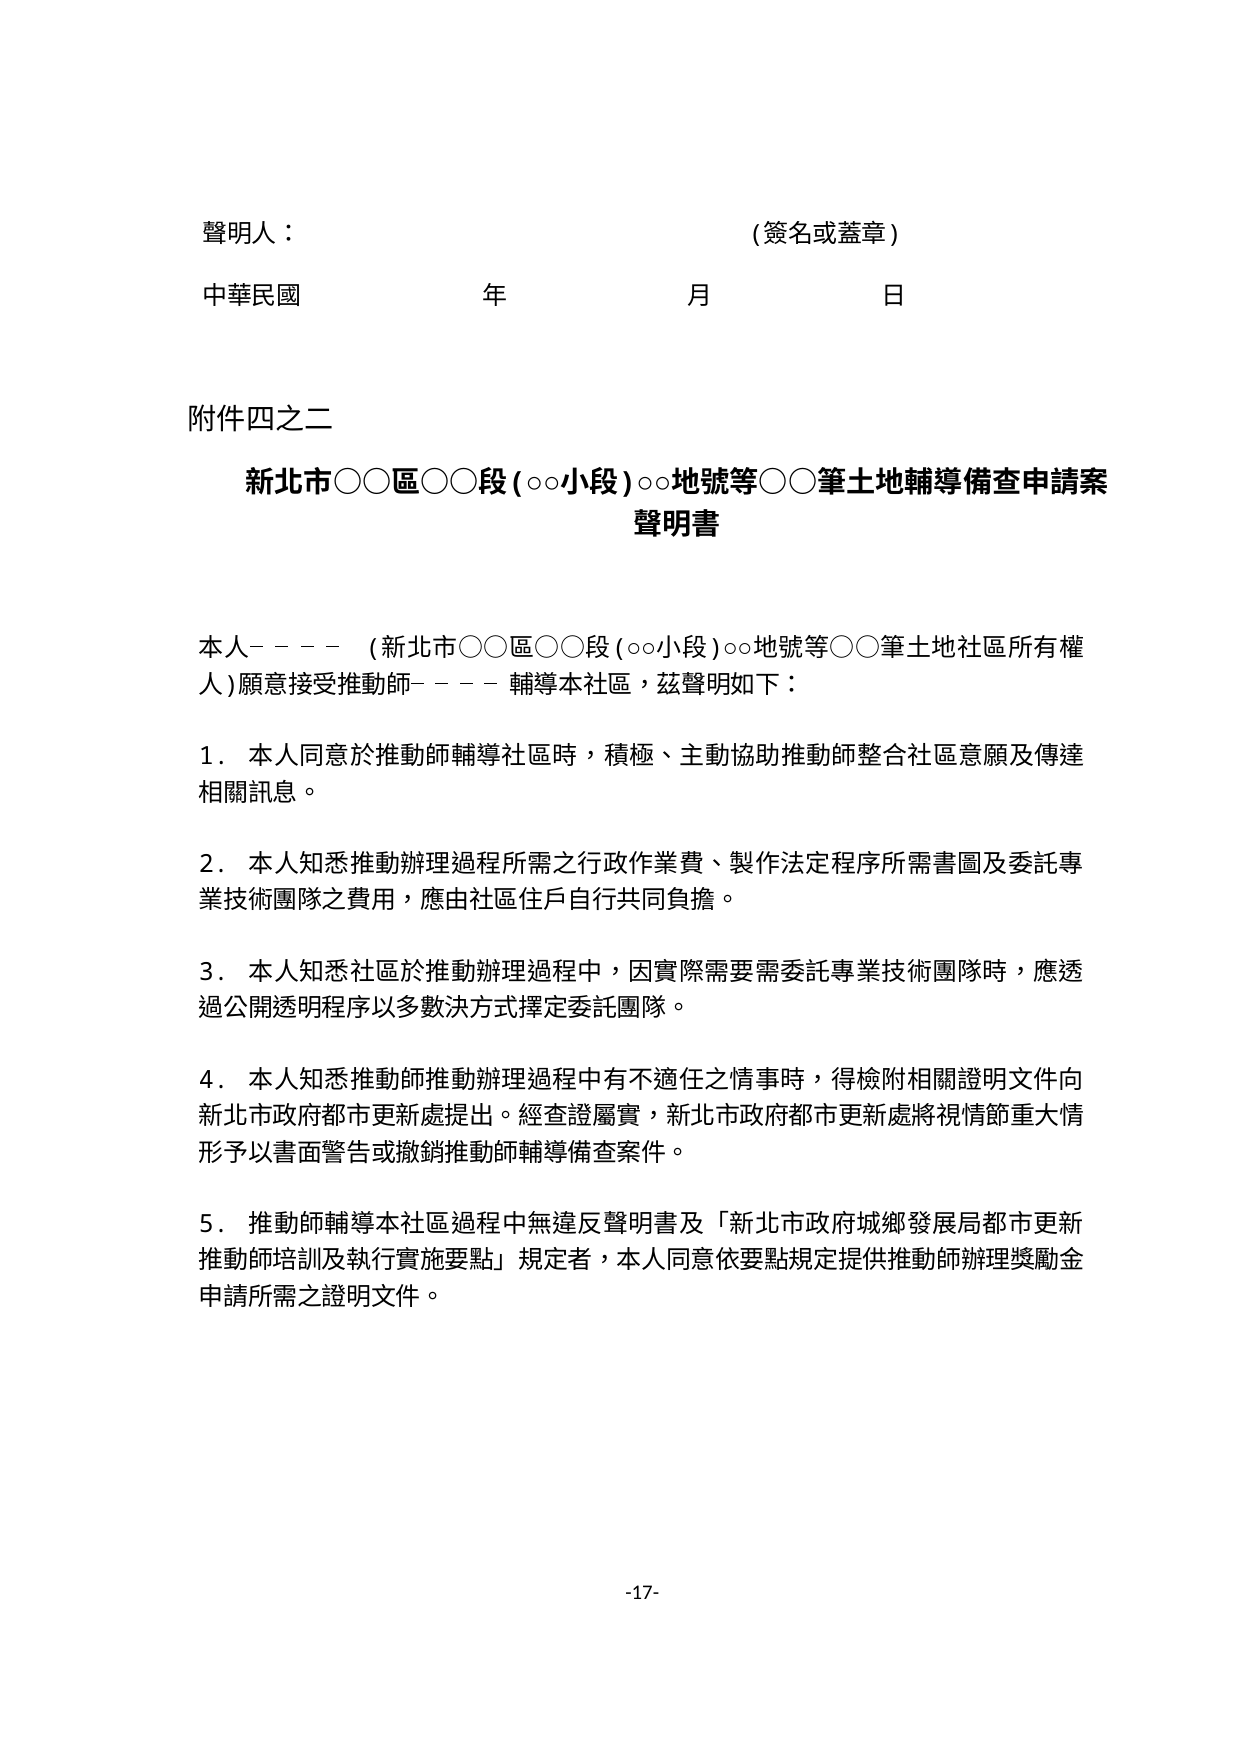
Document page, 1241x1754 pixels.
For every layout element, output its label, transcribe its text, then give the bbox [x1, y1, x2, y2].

text 中華民國 年 月 日 [187, 252, 1167, 314]
text 新北市○○區○○段(○○小段)○○地號等○○筆土地輔導備查申請案 [187, 459, 1167, 501]
text 聲明人： (簽名或蓋章) [187, 189, 1167, 252]
table_cell 推動師輔導本社區過程中無違反聲明書及「新北市政府城鄉發展局都市更新推動師培訓及執行實施要點」規定者，本人同意依要點規定提供推動師辦理獎勵金申請所需之證明文件。 [188, 1193, 1114, 1337]
text 聲明書 [187, 501, 1167, 542]
text 附件四之二 [187, 396, 1167, 438]
table_cell 本人知悉社區於推動辦理過程中，因實際需要需委託專業技術團隊時，應透過公開透明程序以多數決方式擇定委託團隊。 [188, 941, 1114, 1049]
table_cell 本人知悉推動師推動辦理過程中有不適任之情事時，得檢附相關證明文件向新北市政府都市更新處提出。經查證屬實，新北市政府都市更新處將視情節重大情形予以書面警告或撤銷推動師輔導備查案件。 [188, 1049, 1114, 1193]
table_cell 本人知悉推動辦理過程所需之行政作業費、製作法定程序所需書圖及委託專業技術團隊之費用，應由社區住戶自行共同負擔。 [188, 833, 1114, 941]
table_header 本人╴╴╴╴ (新北市○○區○○段(○○小段)○○地號等○○筆土地社區所有權人)願意接受推動師╴╴╴╴輔導本社區，茲聲明如下： [188, 618, 1114, 725]
table_cell 本人同意於推動師輔導社區時，積極、主動協助推動師整合社區意願及傳達相關訊息。 [188, 725, 1114, 833]
